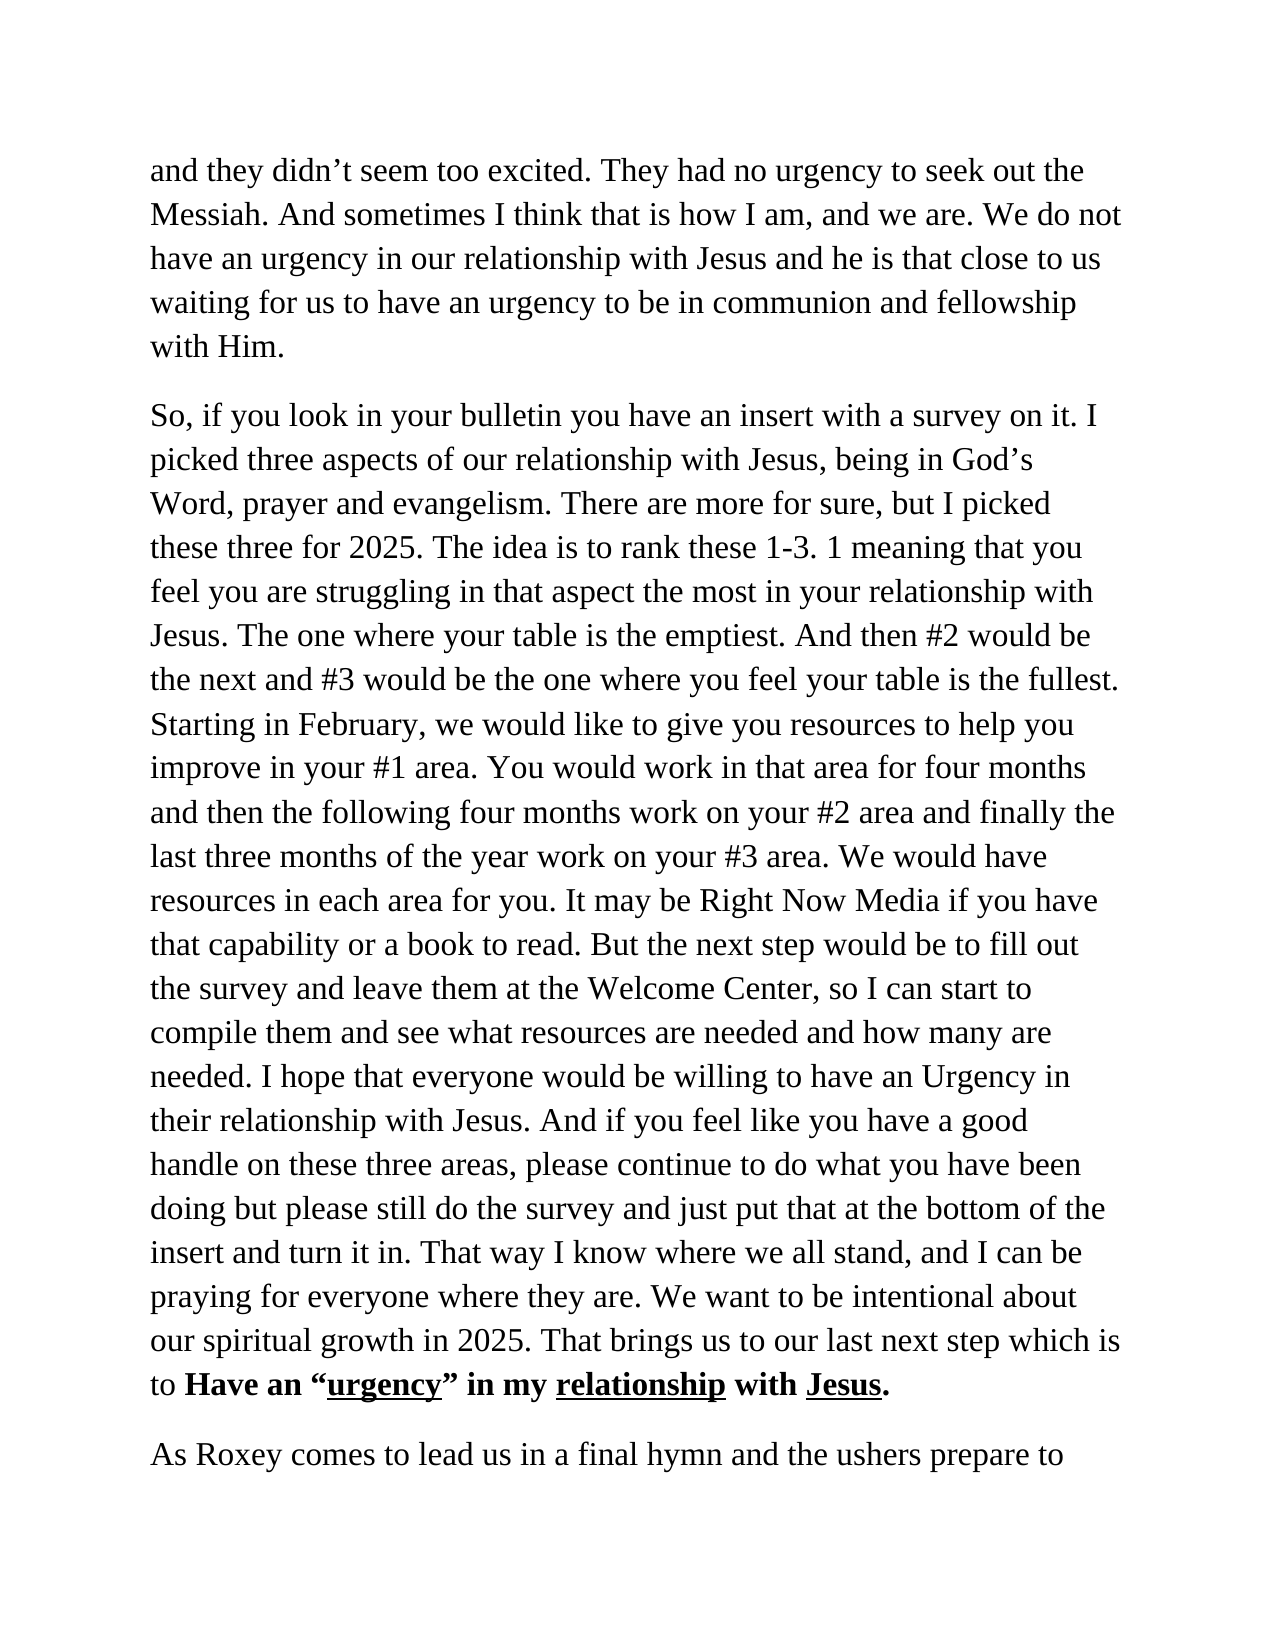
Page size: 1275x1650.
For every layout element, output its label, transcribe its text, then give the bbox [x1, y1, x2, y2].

text So, if you look in your bulletin you have an insert with a survey on it. I picked three aspects of our relationship with Jesus, being in God’s Word, prayer and evangelism. There are more for sure, but I picked these three for 2025. The idea is to rank these 1-3. 1 meaning that you feel you are struggling in that aspect the most in your relationship with Jesus. The one where your table is the emptiest. And then #2 would be the next and #3 would be the one where you feel your table is the fullest. Starting in February, we would like to give you resources to help you improve in your #1 area. You would work in that area for four months and then the following four months work on your #2 area and finally the last three months of the year work on your #3 area. We would have resources in each area for you. It may be Right Now Media if you have that capability or a book to read. But the next step would be to fill out the survey and leave them at the Welcome Center, so I can start to compile them and see what resources are needed and how many are needed. I hope that everyone would be willing to have an Urgency in their relationship with Jesus. And if you feel like you have a good handle on these three areas, please continue to do what you have been doing but please still do the survey and just put that at the bottom of the insert and turn it in. That way I know where we all stand, and I can be praying for everyone where they are. We want to be intentional about our spiritual growth in 2025. That brings us to our last next step which is to Have an “urgency” in my relationship with Jesus. [150, 395, 1125, 1403]
text and they didn’t seem too excited. They had no urgency to seek out the Messiah. And sometimes I think that is how I am, and we are. We do not have an urgency in our relationship with Jesus and he is that close to us waiting for us to have an urgency to be in communion and fellowship with Him. [150, 150, 1125, 364]
text As Roxey comes to lead us in a final hymn and the ushers prepare to [150, 1434, 1125, 1472]
